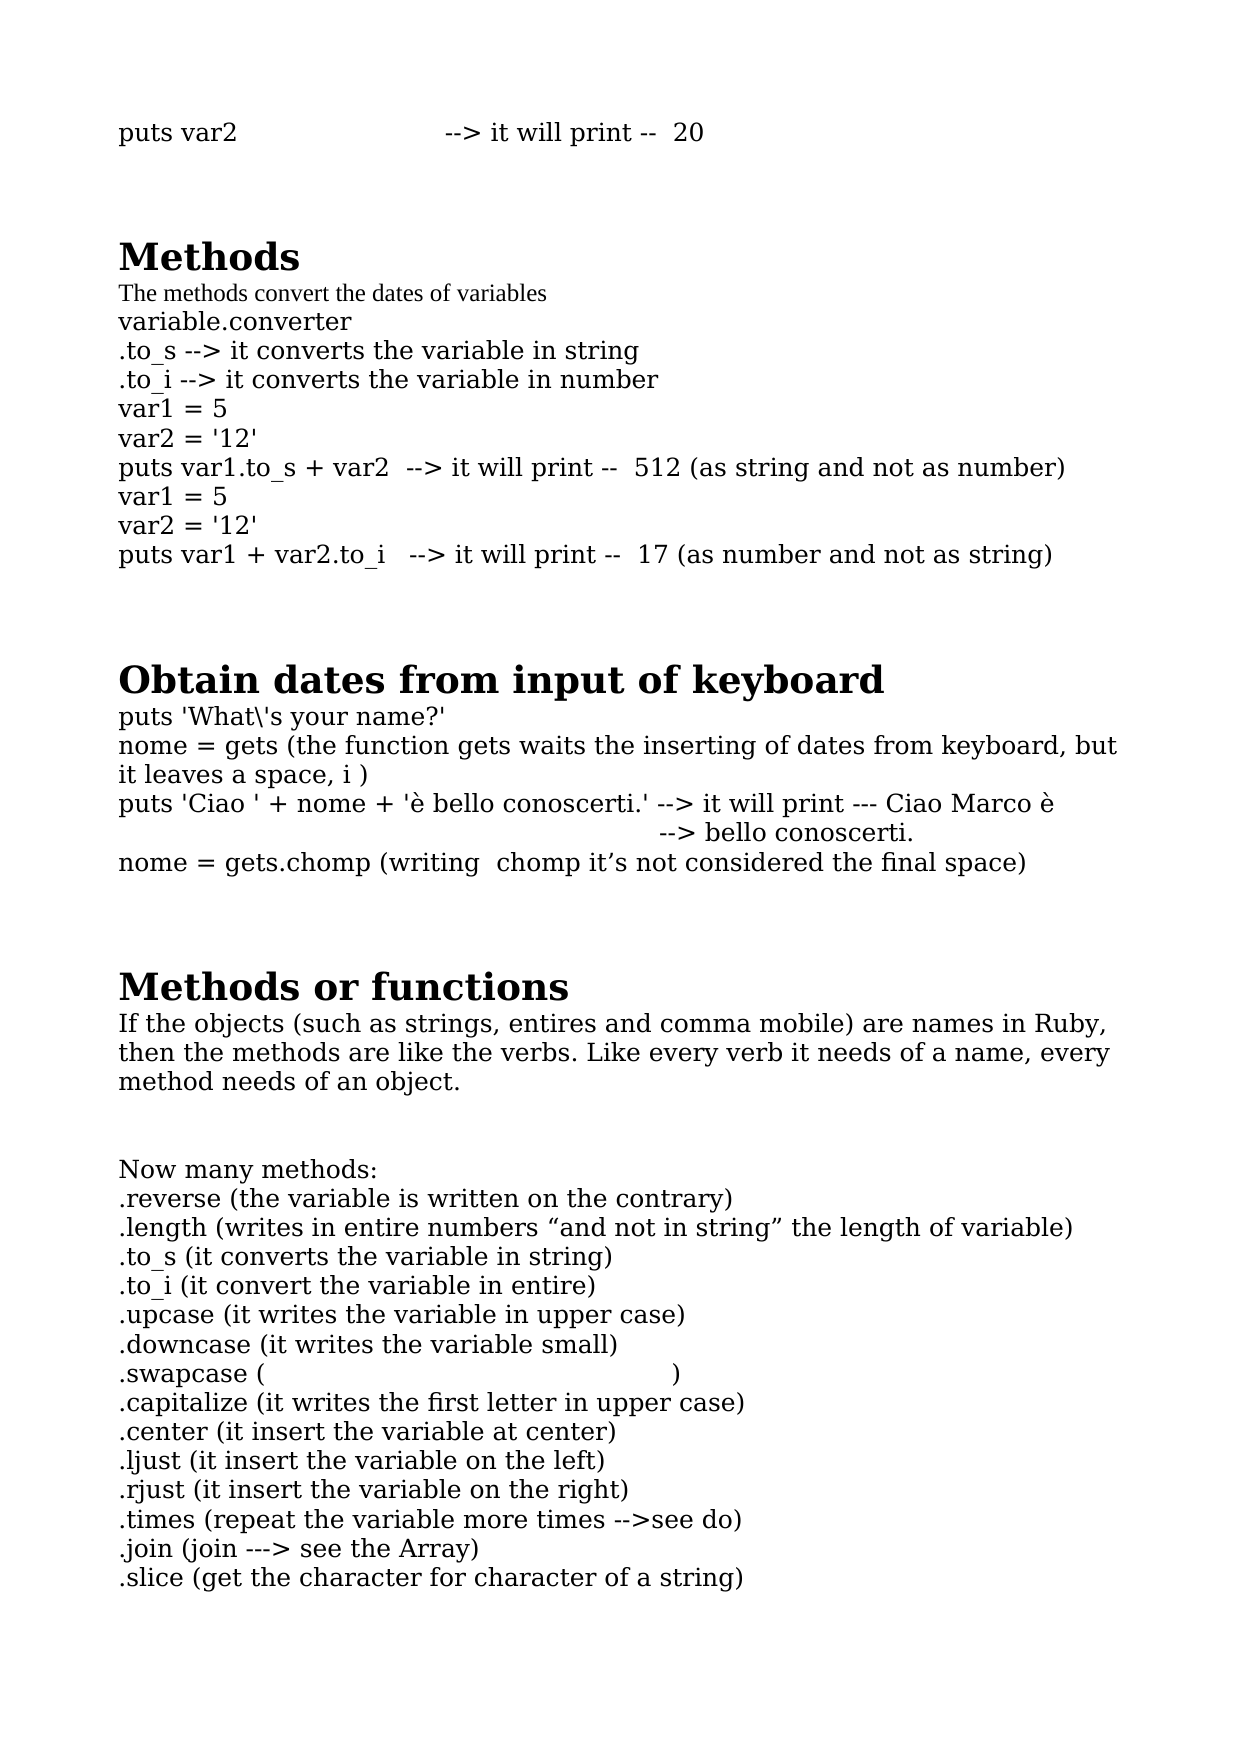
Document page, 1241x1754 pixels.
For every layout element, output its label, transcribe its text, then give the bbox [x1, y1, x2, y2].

text Now many methods: [118, 1155, 1122, 1184]
text var2 = '12' [118, 424, 1122, 453]
text .to_s --> it converts the variable in string [118, 336, 1122, 366]
text .to_i --> it converts the variable in number [118, 366, 1122, 395]
text .downcase (it writes the variable small) [118, 1330, 1122, 1359]
text puts 'What\'s your name?' [118, 702, 1122, 731]
text .join (join ---> see the Array) [118, 1534, 1122, 1563]
text nome = gets (the function gets waits the inserting of dates from keyboard, but it leaves a space, i ) [118, 731, 1122, 789]
text Methods [118, 235, 1122, 279]
text .length (writes in entire numbers “and not in string” the length of variable) [118, 1213, 1122, 1242]
text .swapcase ( ) [118, 1359, 1122, 1388]
text puts var2 --> it will print -- 20 [118, 118, 1122, 147]
text --> bello conoscerti. [118, 818, 1122, 848]
text var2 = '12' [118, 511, 1122, 541]
text .upcase (it writes the variable in upper case) [118, 1301, 1122, 1330]
text puts var1 + var2.to_i --> it will print -- 17 (as number and not as string) [118, 541, 1122, 570]
text variable.converter [118, 307, 1122, 336]
text .reverse (the variable is written on the contrary) [118, 1184, 1122, 1213]
text var1 = 5 [118, 482, 1122, 511]
text .capitalize (it writes the first letter in upper case) [118, 1388, 1122, 1417]
text .slice (get the character for character of a string) [118, 1563, 1122, 1592]
text puts 'Ciao ' + nome + 'è bello conoscerti.' --> it will print --- Ciao Marco è [118, 789, 1122, 818]
text Obtain dates from input of keyboard [118, 658, 1122, 702]
text Methods or functions [118, 965, 1122, 1009]
subtitle If the objects (such as strings, entires and comma mobile) are names in Ruby, then the methods are like the verbs. Like every verb it needs of a name, every method needs of an object. [118, 1009, 1122, 1097]
text .ljust (it insert the variable on the left) [118, 1447, 1122, 1476]
text .rjust (it insert the variable on the right) [118, 1476, 1122, 1505]
text The methods convert the dates of variables [118, 279, 1122, 307]
text nome = gets.chomp (writing chomp it’s not considered the final space) [118, 848, 1122, 877]
text .center (it insert the variable at center) [118, 1417, 1122, 1447]
text puts var1.to_s + var2 --> it will print -- 512 (as string and not as number) [118, 453, 1122, 482]
text .times (repeat the variable more times -->see do) [118, 1505, 1122, 1534]
text .to_s (it converts the variable in string) [118, 1242, 1122, 1272]
text .to_i (it convert the variable in entire) [118, 1272, 1122, 1301]
text var1 = 5 [118, 395, 1122, 424]
